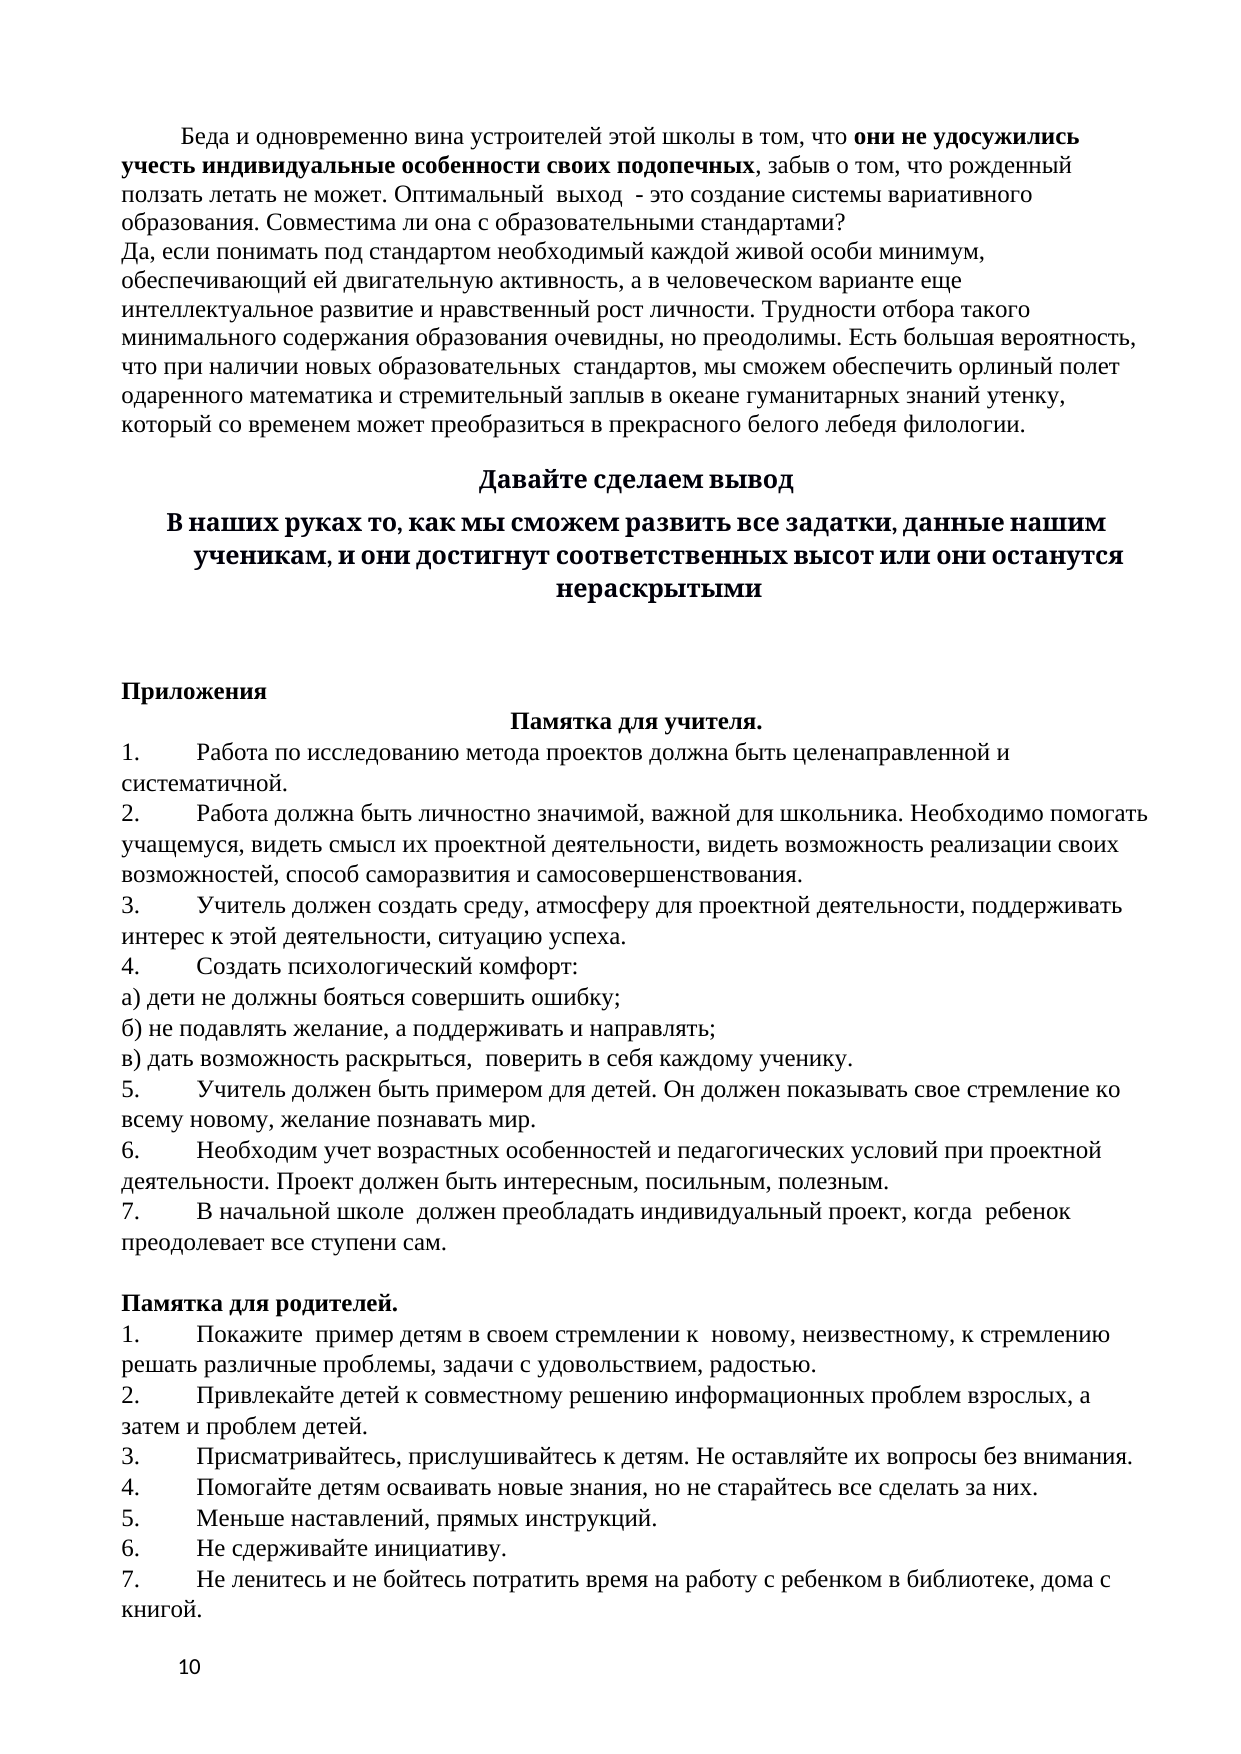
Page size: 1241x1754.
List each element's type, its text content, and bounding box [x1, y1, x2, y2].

table_header Какое место занимает проектная деятельность в реализации ФГОС нового поколения? Основное отличие нового Стандарта заключается в изменение результатов, которые мы должны получить на выходе (планируемые личностные, предметные и метапредметные результаты); Инструментом достижения данных результатов являются универсальные учебные действия (программы формирования УУД); Основным подходом формирования УУД, согласно новым Стандартам, является системно-деятельностный подход; Одним из методов (возможно наиболее эффективным) реализации данного подхода является проектная деятельность. Ответственность учителя в образовании всегда была исключительной, но в условиях введения ФГОС эта ответственность существенно возрастает. Современное информационное общество ставит перед образованием новые задачи: «не научить» на всю жизнь, а научить учиться всю жизнь. Вместо накопления знаний необходимо сегодня ориентировать учащихся на развитие способности приобретать знания и формирования умения использовать приобретённые знания на практике. Вот именно эти ключевые компетенции, как показывают результаты международного исследования образовательных достижений российских учащихся (PISA), слабо сформированы у наших школьников, а именно: проводить наблюдения, строить на их основе гипотезы, делать выводы и заключения, проверять предположения. Что необходимо нашим школьникам для успеха? Способность творчески мыслить, последовательно рассуждать и представлять свои идеи Уметь работать в команде и обладать навыками общения Определять приоритеты, планировать конкретные результаты и нести персональную ответственность за них Эффективно использовать знания реальной жизни Компьютерная грамотность Таких результатов образования невозможно достичь, используя только традиционные педагогические методы и приёмы. И учителю на помощь приходит метод проектов, интегрирующий в себе проблемный подход, исследовательские и поисковые методы обучения. Исследовательский подход в обучении не является новым педагогическим явлением. Идея его использования в образовательных учреждениях была впервые выдвинута во второй половине XVIII века. Однако более 100 лет понадобилось, чтобы она стала востребована педагогическим сообществом. Краткая историческая справка Метод проектов возник еще в 20-е годы прошлого века в США. Его называли методом проблем. Определяя суть этого метода, называли его «от души выполняемый замысел». В России метод проектов был известен еще в 1905 году. После революции метод проектов применялся в школах по личному распоряжению Н.К.Крупской. С 1919 года под руководством выдающегося русского педагога С.Т.Шацкого в Москве работала первая станция по народному образованию. В 1931г. Постановлением ЦК ВКП(б) этот метод был осужден как чуждый советской школе и не использовался вплоть до конца 80-х годов ХХ века. Родившись от идеи свободного воспитания, сегодня метод проектов становится интегрированным компонентом современной системы образования. Но суть этого метода остается прежней - стимулировать интерес учащихся к определенным проблемам, решение которых предполагает владение ( и приобретение в ходе работы) определенной суммой знаний и через проектную деятельность предполагает практическое применение имеющихся и приобретенных знаний. Этот метод позволяет реально соединять академические знания с практическим опытом их применения, что и предполагают ФГОС Главная идея метода проекта в рамках реализации ФГОС: формирование общих учебных умений (универсальных учебных действий): организационных (регулятивных), интеллектуальных (познавательных), оценочных (личностных), коммуникативных. Что такое проект? Проект – это работа, направленная на решение конкретной проблемы, на достижение оптимальным способом заранее запланированного результата. Проекты - научные, социальные, учебные. Учебный проект – это совместная учебно-познавательная, творческая или игровая деятельность учащихся- партнёров, имеющая общую цель и согласованные способы, направленная на достижение общего результата по решению какой-либо проблемы, значимой для участников проекта Проект– это пять «П» Проблема Проектирование Поиск информации Продукт Презентация Портфолио Тема проекта Тема должна быть интересна ребенку, должна его увлекать. Исследовательская работа эффективна только на добровольной основе. Название проекта должно выражать главную идею. Название проекта не должно быть сухим, только констатирующим содержание. В названии должна быть заложена какая- то тайна, проблема или вопрос. Название должно быть коротким, ёмким по содержанию, привлекательным и, по возможности, максимально индивидуальным. Типология проектов: 1) По доминирующей деятельности учащихся: -практико – ориентированные (проекты направлены на сбор информации о каком-либо предмете или явлении .Например, проведение опроса школьников для публикации в школьной газете и т.п.); -исследовательские (направлены на решение практических задач, результат выполнения проекта – конкретный полезный предмет, модель, учебное пособие и т.п.); - информационные (результатом становится создание литературных произведений, видеофильмов); - творческие (проекты предполагают подготовку какого-либо мероприятия: игры, состязания, викторины, экскурсии и т.п.), ролево – игровые (создание спектакля, сценария, игры); 2.) По продолжительности: - мини – проекты (один урок), краткосрочные ( несколько уроков), - средней продолжительности( от недели до года) , - долгосрочные (годовые) 3) По количеству участников: - индивидуальные (личностные -проект, выполняемый одним учащимся), - парные( выполняется двумя учащимися ), - групповые- проект, выполняемый группой (группами) учащихся. 4) 4) По охвату предметов: - - монопроект (монопредметный,- проект по одному учебному предмету); - межпредметный проект- проект, объединяющий несколько предметных областей, - свободный – то есть тема проекта выходит за рамки школьного обучения. 5) По форме продукта (проектный продукт) 1.Научные или учебные материалы: научный доклад, научная статья, отчёт об исследовательской экспедиции, анализ данных социологического опрос, словарь.тесты , учебное пособие 2. Публицистические материалы: настенная газета ,школьная тиражная газета,журнал, заметка, интервью, обзор и др. 3.Творческий продукт: сборник стихотворений ,литературный альманах, альбом с иллюстрациями ,картина театральная постановка (ПРИМЕРЫ) 4. Мероприятие: экскурсия, праздник, соревнование, деловая игра, викторина КВН, Что? Где? Когда? выставка, пресс-конференция, литературное кафе 5.Мультимедийный продукт: мультимедийная презентация, видеоклип ,видеофильм, гипермедиа-сочинение (озвученное сочинение, проиллюстрированное видеофрагментами, изобразительно- музыкальными материалами) компьютерная графика, веб- сай Этапы проектной деятельности: подготовительный, планирование, реализация проекта, презентация, осмысление и оценка. Этап 1. Подготовительный. Собрать различные идеи учащихся; организовать дискуссию для обсуждения выдвинутых идей; поддержать (или тактично cкорректировать) идею, получившую коллективное одобрение. Тема (что мы будем делать?) Цели (для чего мы это будем делать?) Задачи проекта (как мы это будем делать?) Проектный продукт (что должно получиться в результате?) «Мозговой штурм». Принимать все взгляды и временно отказаться от оценки и критики чужих идей; приветствуется свободный полёт фантазии, разрешается высказывать любые, даже фантастические идеи; идей должно быть много: каждого участника обсуждения просят представить максимально возможное количество идей; нужно стремиться развивать чужие идеи, достраивать, улучшать, комбинировать элементы разных идей; необходимо записывать все идеи. Этап 2. Планирование. Учитель предлагает разделиться на группы, спланировать деятельность по решению задач проекта, выбрать возможные виды продукта и формы его презентации, распределить время. Ученики разбиваются на группы, распределяют роли в группе, определяют вид проектного продукта и форму его презентации, делят работу на промежуточные этапы, определяют время работы над каждым этапом. Вопрос – Ответ. Почему выбрана эта тема проекта? Проблема проекта. Что надо сделать, чтобы решить данную проблему? Образ проектного продукта (ожидаемый результат). Если ты сделаешь такой продукт, достигнешь ли ты цели проекта и будет ли в этом случае решена проблема? Существует ли необходимая связь между проблемой, целью и проектным продуктом. Вопрос. Ответ. Всё ли у тебя есть, чтобы проделать эти шаги (информация, оборудование и прочее для проведения исследований, материалы для изготовления продукта, чего не хватает, где это найти, что ты уже умеешь делать и чему придётся научиться)? Развёрнутый план работы. Когда ты будешь осуществлять всё необходимое? Индивидуальный график проектной работы. Лист планирования Этап 3. Реализация проекта .Ученики работают в группах, собирают и обрабатывают информацию, решают возникающие вопросы и проблемы, корректируют план, оформляют документацию проекта. Учитель оказывает помощь в поиске и обработке информации, проводит индивидуальные и групповые консультации, осуществляет контроль за соблюдением сроков Этап 4. Презентация проекта. Основная задача - представить одноклассникам или специальному жюри результаты своей работы. Устное сообщение на уроке. Защита проекта. Театрализованное представление. Демонстрация видеофильма. Презентация веб-сайта и др. Этап 5. Осмысление и оценка проектаМожно ли считать проблему, над которой вы работали, решённой? Какие проблемы возникали в ходе работы? Как вы их решили? Что было самым трудным в работе над проектом? Чем ваша работа в конце проекта отличалась от вашей работы в начале проекта? Что нуждается в доработке? Чего вы до сих пор не понимаете? В чем вы стали более уверенны? Что было наиболее значительным, из того что вы узнали? При использовании метода проекта ученик… Определяет цель деятельности Открывает новые знания Экспериментирует Выбирает пути решения Активен Субъект обучения Несёт ответственность за свою деятельность Учитель… Помогает определять … Рекомендует источники информации Раскрывает возможные формы работы Содействует прогнозированию результатов Создаёт условия для активности школьника Партнёр ученика Помогает оценить полученный результат, выявить недостатки Требования к содержанию и структуре проекта Любая проектная работа должна иметь: титульный лист, оглавление, введение, основную часть, заключение; список литературы. При написании введения учащийся должен: - обосновать актуальность; - указать цель работы (в соответствии с названием темы); - привести задачи (раскрывающие пункты плана, т.е. пути достижения цели); - описать структуру работы; Объем введения должен составлять 1-2 страницы. Далее следует основная часть работы, которая делится на 2 части. 1 часть – теоретическая, включает анализ теории, в ней целесообразно дать самое общее описание рассматриваемой проблемы, определить основные положения и понятия, далее следует сосредоточиться уже на частных характеристиках описываемого объекта, опираясь на уже существующие исследования. Однако здесь можно высказать и собственные суждения относительно исследуемого объекта. Таким образом, эта часть работы имеет по преимуществу реферативный характер. Должна содержать 1-2 параграфа. В каждом из параграфов решается конкретный вопрос, имеющий значение для целого. 2 часть – практическая (исследовательская), содержит описание уже собственного материала учащегося, с привлечением лишь по необходимости данных других исследований (привлечение таких данных весьма желательно), включает анализ текущей ситуации на основе данных и/или описание выявленных проблем в рассматриваемой области, описание путей совершенствования рассматриваемого вопроса (путей решения проблем). Глава должна включать 1-2 параграфа. Необходимость разделения параграфов на подпараграфы определяется учащимся по согласованию с научным руководителем. Каждый параграф работы составляет не менее 2 страниц. В заключении дается обобщенное (суммарное) изложение идей, выявленных в результате осуществленного исследования, отмечается их новизна, выделяется то новое, что обнаружено, приводятся основные выводы по итогам проведенного исследования, результаты, которые были достигнуты. Это выводы по всей работе, а не повторение фраз, завершающих части работы. Объем заключения – 1-2 страницы. Список литературы должен содержать не менее 5 источников. В это число должны входить учебники, монографии, газетные и журнальные публикации, материалы сети Internet. Требования к оформлению проекта 1.Поля: - правое – 10 мм; - верхнее, нижнее, левое – 20 мм. 2.Размер шрифта – 14, интервал – 1,5. Разрешается использовать шрифты различной гарнитуры ТОЛЬКО для акцентирования внимания на определениях и формулах. 3.Названия глав и параграфов: - в содержании пишутся с ПРОПИСНОЙ БУКВЫ, остальные буквы – строчные. После номера раздела, подраздела (главы, параграфа) точку не ставят. Заголовок должен быть отделен от текста интервалом 10 – 15 мм. 4.Нумерация страниц – ВНИЗУ страницы по центру. Номер страницы не ставится на титульном листе и содержании, но они входят в общую нумерацию страниц, так же как и приложения. Страницы приложений нумеруются. 5.Список использованной литературы Дается строго в алфавитном порядке. Порядок оформления библиографического описания источника: фамилия автора и его инициалы - название статьи или монографии - если статья, то название сборника - место издания - издательство - год издания работы - если статья или реферат, то начальная и последняя страницы публикации, если монография, то количество страниц. Примеры: книга:  Налимов В.В. В поисках иных смыслов. - М.: Прогресс, 2017. - 280 с. статья в журнале:  Урысон Е.В. Фундаментальные способности человека и наивная «анатомия» // Вопр. языкозн. 2018. № 3. - С. 3-16. статья из сборника:  Лакофф Дж. Когнитивная семантика // Язык и интеллект: Сб./ Пер. с англ, и нем. - М.: Прогресс, 2018. - С. 143-184. Порядок расположения источников: книги и статьи по алфавиту, учебники, монографии; газетные и журнальные публикации; Интернет-сайты Примерная схема защиты проекта Рекомендуется составлять сценарий защиты. Примерная схема защиты может выглядеть так: 1. Постановка проблемы, ее актуальность. 2. Высказывание гипотезы, аргументация ее положений. 3. Основная часть. Этапы работы над проектом, полученные результаты, их краткий анализ. 4. Выводы. Результаты рефлексивной оценки проекта. 5. Ответы на вопросы других групп (дискуссия). Для защиты должны быть расписаны роли участников проекта (сценарист, докладчик, оформитель, содокладчик, демонстратор, ассистент), определен перечень материалов для защиты (папка работы над проектом (дизайн-папка), рисунки, схемы, плакаты, видеофильм, мультимедийные средства и т.д). Цель любого проекта – формирование универсальных учебных действий Личностные УУД Регулятивные УУД: целеполагание; планирование; прогнозирование контроль в форме сличения способа действия и его результата с заданным эталоном с целью обнаружения отклонений от него; коррекция – внесение необходимых дополнений и корректив в план и способ действия в случае расхождения ожидаемого результата действия и его реального продукта; оценка – выделение и осознание учащимся того, что уже усвоено и что еще подлежит усвоению, оценивание качества и уровня усвоения; саморегуляция как способность к мобилизации сил и энергии; способность к волевому усилию – выбору в ситуации мотивационного конфликта и к преодолению препятствий. Познавательные УУД Коммуникативные УУД Таким образом, проектная деятельность помогает в интересной нескучной форме формировать УУД, что позволяет полноценно реализовать цели и задачи ФГОС нового поколения. Накопив опыт использования данного метода ученики смогут овладеть всеми ключевыми компетенциями школьника (коммуникативной, культуроведческой, информационной, языковой, исследовательской), что позволит им не только успешно выдержать выпускные испытания, но и стать востребованными специалистами, занять достойное место в обществе. Проектную деятельность ведут не только ученики, но и учителя. По сути, весь труд учителя – это ежедневное проектирование. Наша работа имеет конкретную цель. Мы ставим цели, задачи, ищем информацию, обрабатываем ее, представляем итоги публично. Так, план урока на современном языке часто звучит «проект урока» Притча Джорджа Риверса «Школа для животных» Однажды, животные решили, что должны совершить что-нибудь героическое, чтобы достойно решать проблемы "нового мира". И они организовали школу. Они составили программу занятий, которая состояла из бега, лазанья, плавания и полета. Чтобы было легче контролировать выполнение программы, она была одинаковой для всех животных. Утка отлично преуспевала в плавании, даже лучше своего наставника, но у нее были посредственные оценки за полет и еще хуже - за бег. Поскольку она так медленно бегала, ей приходилось оставаться после уроков и отказываться от плавания, чтобы учиться бегу. От этого ее бедные лапки совсем ослабли, так что она и плавать стала неважно. Кролик сначала был лучшим в классе по бегу, но у него случился нервный срыв из-за того, что нужно было так много наверстывать в плавании. Белка была отличницей по лазанью, но вскоре у нее начались неприятности на занятиях по полету, где учитель заставлял ее взлетать с земли, а не спускаться с верхушки дерева. Орел вообще оказался трудным учеником, и его постоянно строго наказывали. На занятиях по лазанью он первым добирался до вершины дерева, но упорно делал это по-своему. В конце года аномальный лось, который умел отлично плавать, а также бегал, лазал и немного летал, получил самые высокие средние оценки и выступал на выпускном вечере от имени своего класса. Луговые собачки не стали ходить в школу, потому что администрация не включила в программу рытье нор. Они научили своих детей охотиться позднее, объединившись с лесными сурками и сусликами, создали преуспевающую частную школу. Есть ли у этой басни мораль? Беда и одновременно вина устроителей этой школы в том, что они не удосужились учесть индивидуальные особенности своих подопечных, забыв о том, что рожденный ползать летать не может. Оптимальный выход - это создание системы вариативного образования. Совместима ли она с образовательными стандартами? Да, если понимать под стандартом необходимый каждой живой особи минимум, обеспечивающий ей двигательную активность, а в человеческом варианте еще интеллектуальное развитие и нравственный рост личности. Трудности отбора такого минимального содержания образования очевидны, но преодолимы. Есть большая вероятность, что при наличии новых образовательных стандартов, мы сможем обеспечить орлиный полет одаренного математика и стремительный заплыв в океане гуманитарных знаний утенку, который со временем может преобразиться в прекрасного белого лебедя филологии. Давайте сделаем вывод В наших руках то, как мы сможем развить все задатки, данные нашим ученикам, и они достигнут соответственных высот или они останутся нераскрытыми Приложения Памятка для учителя. Работа по исследованию метода проектов должна быть целенаправленной и систематичной. Работа должна быть личностно значимой, важной для школьника. Необходимо помогать учащемуся, видеть смысл их проектной деятельности, видеть возможность реализации своих возможностей, способ саморазвития и самосовершенствования. Учитель должен создать среду, атмосферу для проектной деятельности, поддерживать интерес к этой деятельности, ситуацию успеха. Создать психологический комфорт: а) дети не должны бояться совершить ошибку; б) не подавлять желание, а поддерживать и направлять; в) дать возможность раскрыться, поверить в себя каждому ученику. Учитель должен быть примером для детей. Он должен показывать свое стремление ко всему новому, желание познавать мир. Необходим учет возрастных особенностей и педагогических условий при проектной деятельности. Проект должен быть интересным, посильным, полезным. В начальной школе должен преобладать индивидуальный проект, когда ребенок преодолевает все ступени сам. Памятка для родителей. Покажите пример детям в своем стремлении к новому, неизвестному, к стремлению решать различные проблемы, задачи с удовольствием, радостью. Привлекайте детей к совместному решению информационных проблем взрослых, а затем и проблем детей. Присматривайтесь, прислушивайтесь к детям. Не оставляйте их вопросы без внимания. Помогайте детям осваивать новые знания, но не старайтесь все сделать за них. Меньше наставлений, прямых инструкций. Не сдерживайте инициативу. Не ленитесь и не бойтесь потратить время на работу с ребенком в библиотеке, дома с книгой. Не раздражайтесь. Никаких отрицательных суждений, если что-то не получается. Учите доводить дело до конца. Особое внимание в начальной школе требует завершающий этап проектной деятельности – презентация (защита) проекта. Правила презентации для ученика: Установи спокойное, размеренное дыхание – это успокаивает. Найди удобное положение тела и место для рук. Спокойно посмотри на слушателей. Назови тему. Заинтересуй слушателей выступлением. Говори свободно. Следи за жестами и мимикой. Подчеркивай самые важные мысли в своей работе, меняя тон голоса. Тон делает музыку выступления. Делай паузы, чтобы слушатели смогли осмыслить то, что услышали. Логично закончи свое выступление. Памятка для учителя по подготовке к презентации. Помогите ученикам произвести самооценку проекта: Почему начали работу над проектом? Решили ли вы проблему? Как оценили вашу работу люди, столкнувшиеся с работой? Что не доделано, а может быть можно изменить. Помогите оценить процесс проектирования. Помогите ученику подготовить проект к презентации. Разработать план выступления. Не следует из презентации делать спектакль, это отвлекает от сути. Оценка проекта должна носить стимулирующий характер. Не следует превращать презентацию проектов в соревнование. Лучше выделить номинации. Плюсы и минусы метода проектов в школе Плюсы проектной деятельности: + навыки самообразования и самоконтроля; + моделируется реальная технологическая цепочка: задача-результат; + навыки групповой деятельности; + индивидуальный подход; + интерес к познавательной деятельности Минусы проектной деятельности: - возрастает нагрузка на учителя; - ученик часто попадает в стрессовую ситуацию (переоценка возможностей, технические накладки); - психологические коммуникативные проблемы; - проблема субъективной оценки. Правила оформления мультимедийной презентации 1. Рекомендуется выдерживать презентацию в едином стиле. 2. Заголовки, размер шрифтов и элементы оформления на всех слайдах должны быть идентичными. 3. Не помещайте на слайд слишком много объектов. 4. Не рекомендуется использовать на одном слайде более трёх различных шрифтов. 5. Используйте минимально возможное количество цветов, чтобы текст лучше читался. 6. При создании фонов старайтесь избегать стандартных текстур и «растягивание» картинок на весь слайд. 7. Осторожно работайте со звуковыми объектами. Их применение должно быть обосновано. 8. Пользуйтесь готовыми шаблонами для деловых презентаций и макетом «Пустой слайд» для презентаций творческого характера. 9. При работе с презентацией не повторяйте то, что написано на слайде, комментируйте и расшифровывайте информацию. Муниципальное общеобразовательное учреждение Борисоглебская средняя общеобразовательная школа №1» Проектно-исследовательская работа (название работы) Выполнил: (фамилия, имя), учащийся(щаяся) 10 класса Руководитель: ., учитель ……….. Борисоглебский 20.. Литература. 1.Обухов А. ''Развитие исследовательской деятельности учащихся''. – ''Народное образование'' №2 2014 год стр. 146-148 2.Хуторской А.В.»Практикум по дидактике и методикам обучения»- СПб.: Питер, 2014.- 541с.- Серия «Учебное пособие» Содержание [118, 118, 1155, 1626]
